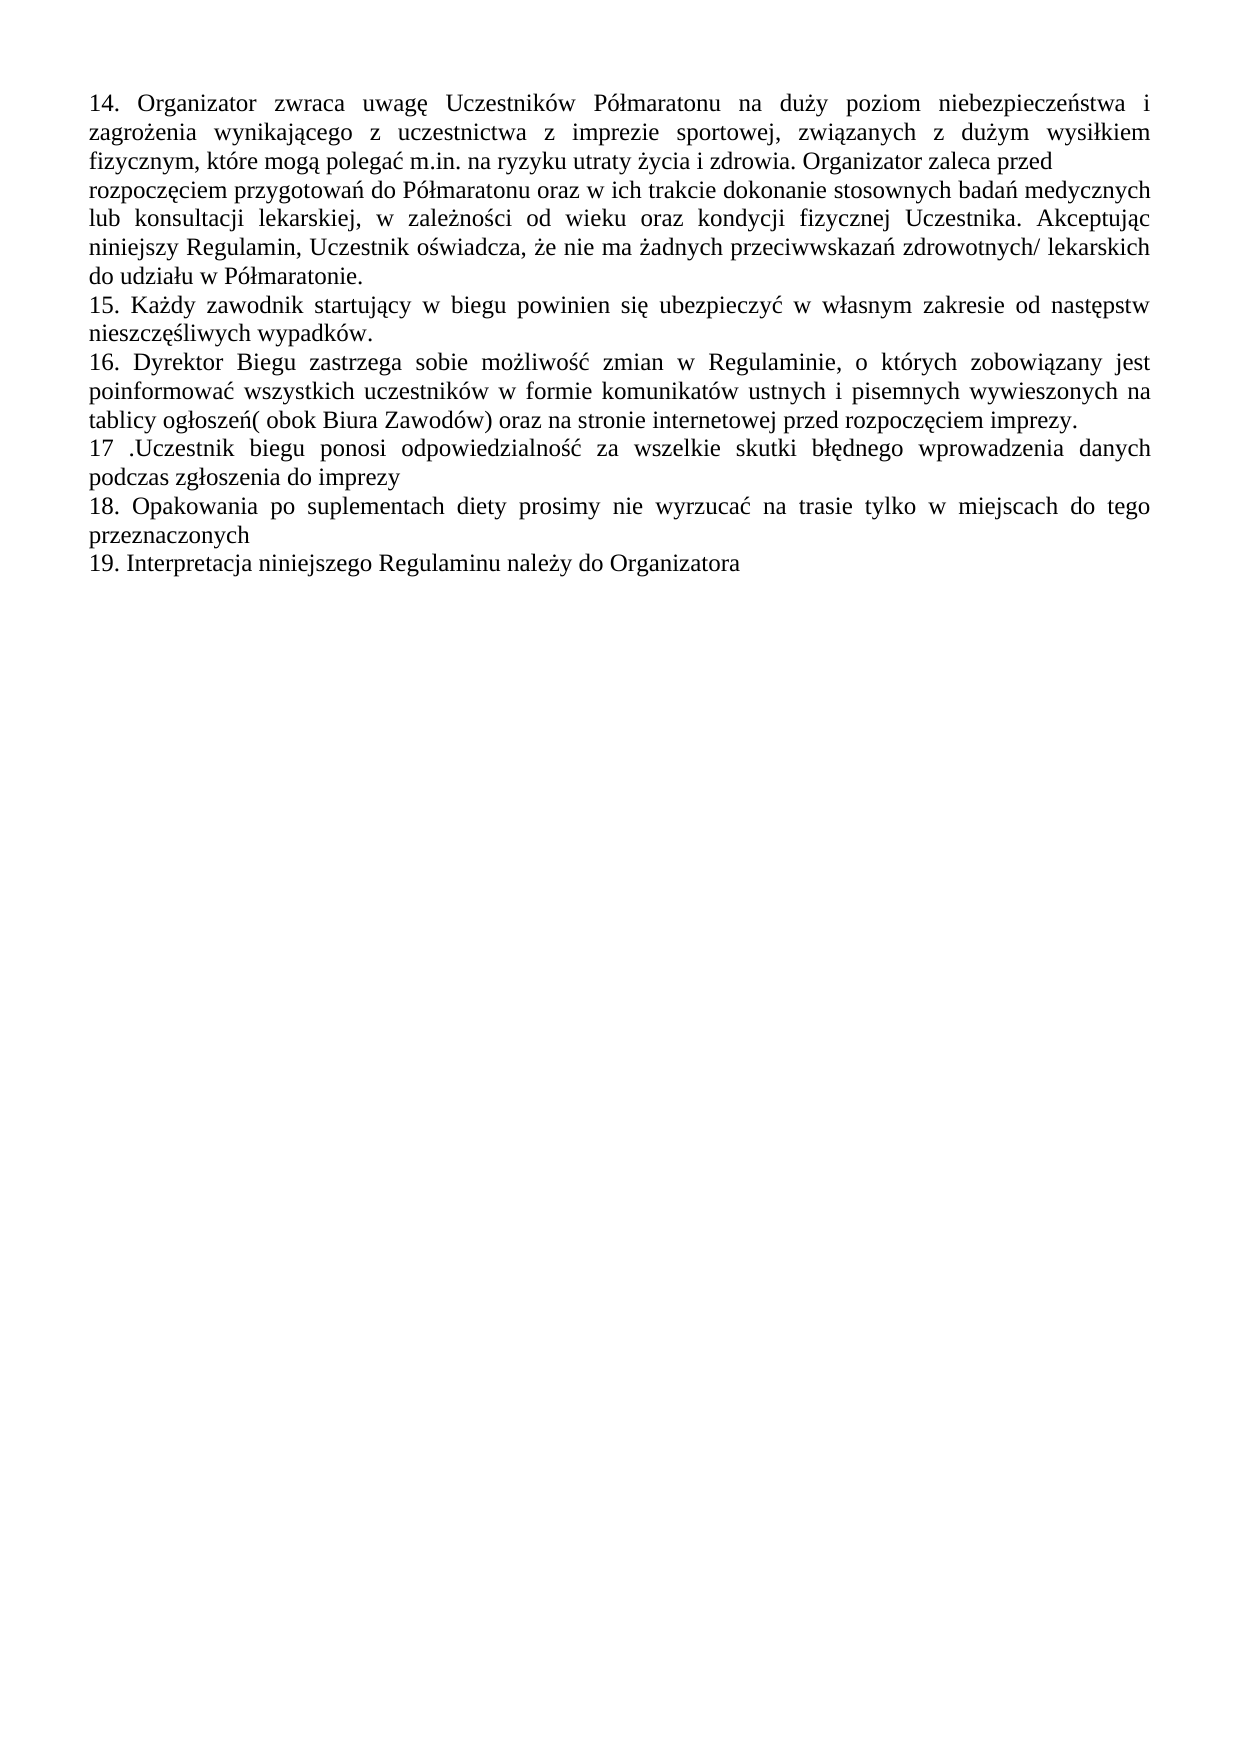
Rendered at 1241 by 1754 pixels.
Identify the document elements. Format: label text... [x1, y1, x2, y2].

text 15. Każdy zawodnik startujący w biegu powinien się ubezpieczyć w własnym zakresie od następstw nieszczęśliwych wypadków. [88, 290, 1152, 347]
text 18. Opakowania po suplementach diety prosimy nie wyrzucać na trasie tylko w miejscach do tego przeznaczonych [88, 491, 1152, 548]
text 16. Dyrektor Biegu zastrzega sobie możliwość zmian w Regulaminie, o których zobowiązany jest poinformować wszystkich uczestników w formie komunikatów ustnych i pisemnych wywieszonych na tablicy ogłoszeń( obok Biura Zawodów) oraz na stronie internetowej przed rozpoczęciem imprezy. [88, 347, 1152, 433]
text rozpoczęciem przygotowań do Półmaratonu oraz w ich trakcie dokonanie stosownych badań medycznych lub konsultacji lekarskiej, w zależności od wieku oraz kondycji fizycznej Uczestnika. Akceptując niniejszy Regulamin, Uczestnik oświadcza, że nie ma żadnych przeciwwskazań zdrowotnych/ lekarskich do udziału w Półmaratonie. [88, 175, 1152, 290]
text 19. Interpretacja niniejszego Regulaminu należy do Organizatora [88, 548, 1152, 577]
text 17 .Uczestnik biegu ponosi odpowiedzialność za wszelkie skutki błędnego wprowadzenia danych podczas zgłoszenia do imprezy [88, 433, 1152, 491]
text 14. Organizator zwraca uwagę Uczestników Półmaratonu na duży poziom niebezpieczeństwa i zagrożenia wynikającego z uczestnictwa z imprezie sportowej, związanych z dużym wysiłkiem fizycznym, które mogą polegać m.in. na ryzyku utraty życia i zdrowia. Organizator zaleca przed [88, 88, 1152, 175]
